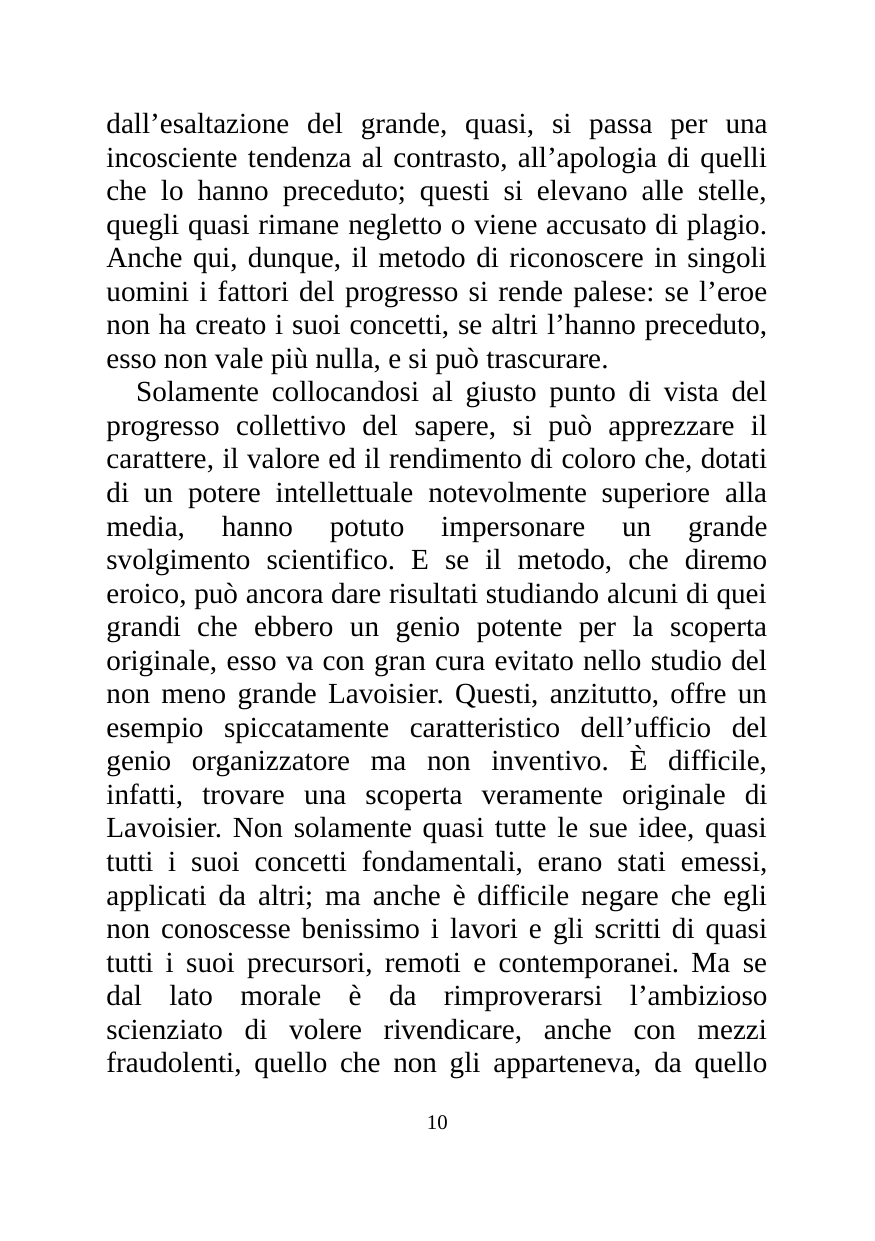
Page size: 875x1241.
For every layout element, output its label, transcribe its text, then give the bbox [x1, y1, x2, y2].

text Solamente collocandosi al giusto punto di vista del progresso collettivo del sapere, si può apprezzare il carattere, il valore ed il rendimento di coloro che, dotati di un potere intellettuale notevolmente superiore alla media, hanno potuto impersonare un grande svolgimento scientifico. E se il metodo, che diremo eroico, può ancora dare risultati studiando alcuni di quei grandi che ebbero un genio potente per la scoperta originale, esso va con gran cura evitato nello studio del non meno grande Lavoisier. Questi, anzitutto, offre un esempio spiccatamente caratteristico dell’ufficio del genio organizzatore ma non inventivo. È difficile, infatti, trovare una scoperta veramente originale di Lavoisier. Non solamente quasi tutte le sue idee, quasi tutti i suoi concetti fondamentali, erano stati emessi, applicati da altri; ma anche è difficile negare che egli non conoscesse benissimo i lavori e gli scritti di quasi tutti i suoi precursori, remoti e contemporanei. Ma se dal lato morale è da rimproverarsi l’ambizioso scienziato di volere rivendicare, anche con mezzi fraudolenti, quello che non gli apparteneva, da quello [106, 374, 768, 1079]
text dall’esaltazione del grande, quasi, si passa per una incosciente tendenza al contrasto, all’apologia di quelli che lo hanno preceduto; questi si elevano alle stelle, quegli quasi rimane negletto o viene accusato di plagio. Anche qui, dunque, il metodo di riconoscere in singoli uomini i fattori del progresso si rende palese: se l’eroe non ha creato i suoi concetti, se altri l’hanno preceduto, esso non vale più nulla, e si può trascurare. [106, 106, 768, 374]
